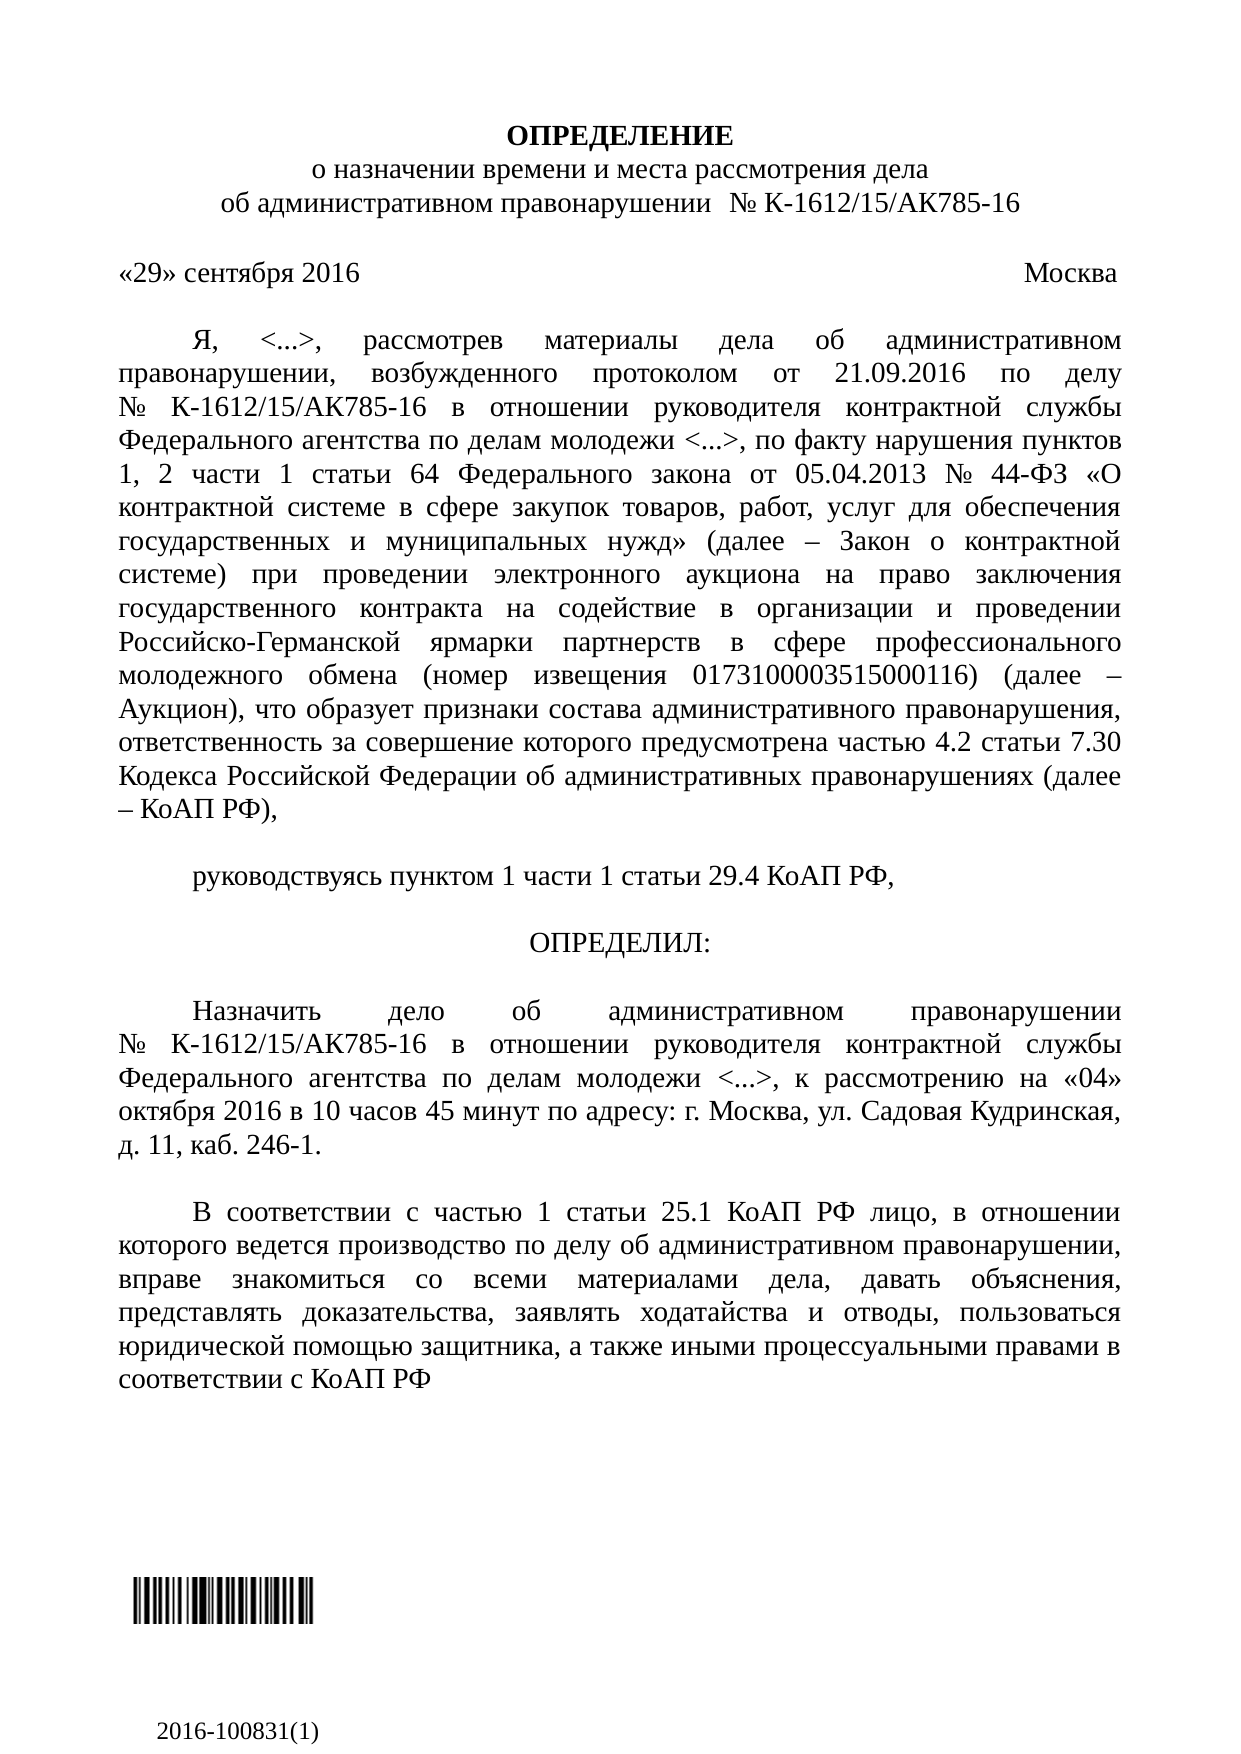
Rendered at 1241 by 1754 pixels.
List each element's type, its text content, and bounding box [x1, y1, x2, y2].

text об административном правонарушении № К-1612/15/АК785-16 [118, 185, 1122, 221]
text Назначить дело об административном правонарушении № К-1612/15/АК785-16 в отношении руководителя контрактной службы Федерального агентства по делам молодежи <...>, к рассмотрению на «04» октября 2016 в 10 часов 45 минут по адресу: г. Москва, ул. Садовая Кудринская, д. 11, каб. 246-1. [118, 993, 1122, 1160]
picture [118, 1577, 331, 1624]
text о назначении времени и места рассмотрения дела [118, 152, 1122, 185]
text «29» сентября 2016 Москва [118, 255, 1122, 288]
subtitle ОПРЕДЕЛЕНИЕ [118, 118, 1122, 152]
text ОПРЕДЕЛИЛ: [118, 926, 1122, 959]
text В соответствии с частью 1 статьи 25.1 КоАП РФ лицо, в отношении которого ведется производство по делу об административном правонарушении, вправе знакомиться со всеми материалами дела, давать объяснения, представлять доказательства, заявлять ходатайства и отводы, пользоваться юридической помощью защитника, а также иными процессуальными правами в соответствии с КоАП РФ [118, 1194, 1122, 1395]
text руководствуясь пунктом 1 части 1 статьи 29.4 КоАП РФ, [118, 858, 1122, 892]
text Я, <...>, рассмотрев материалы дела об административном правонарушении, возбужденного протоколом от 21.09.2016 по делу № К-1612/15/АК785-16 в отношении руководителя контрактной службы Федерального агентства по делам молодежи <...>, по факту нарушения пунктов 1, 2 части 1 статьи 64 Федерального закона от 05.04.2013 № 44-ФЗ «О контрактной системе в сфере закупок товаров, работ, услуг для обеспечения государственных и муниципальных нужд» (далее – Закон о контрактной системе) при проведении электронного аукциона на право заключения государственного контракта на содействие в организации и проведении Российско-Германской ярмарки партнерств в сфере профессионального молодежного обмена (номер извещения 0173100003515000116) (далее – Аукцион), что образует признаки состава административного правонарушения, ответственность за совершение которого предусмотрена частью 4.2 статьи 7.30 Кодекса Российской Федерации об административных правонарушениях (далее – КоАП РФ), [118, 322, 1122, 825]
